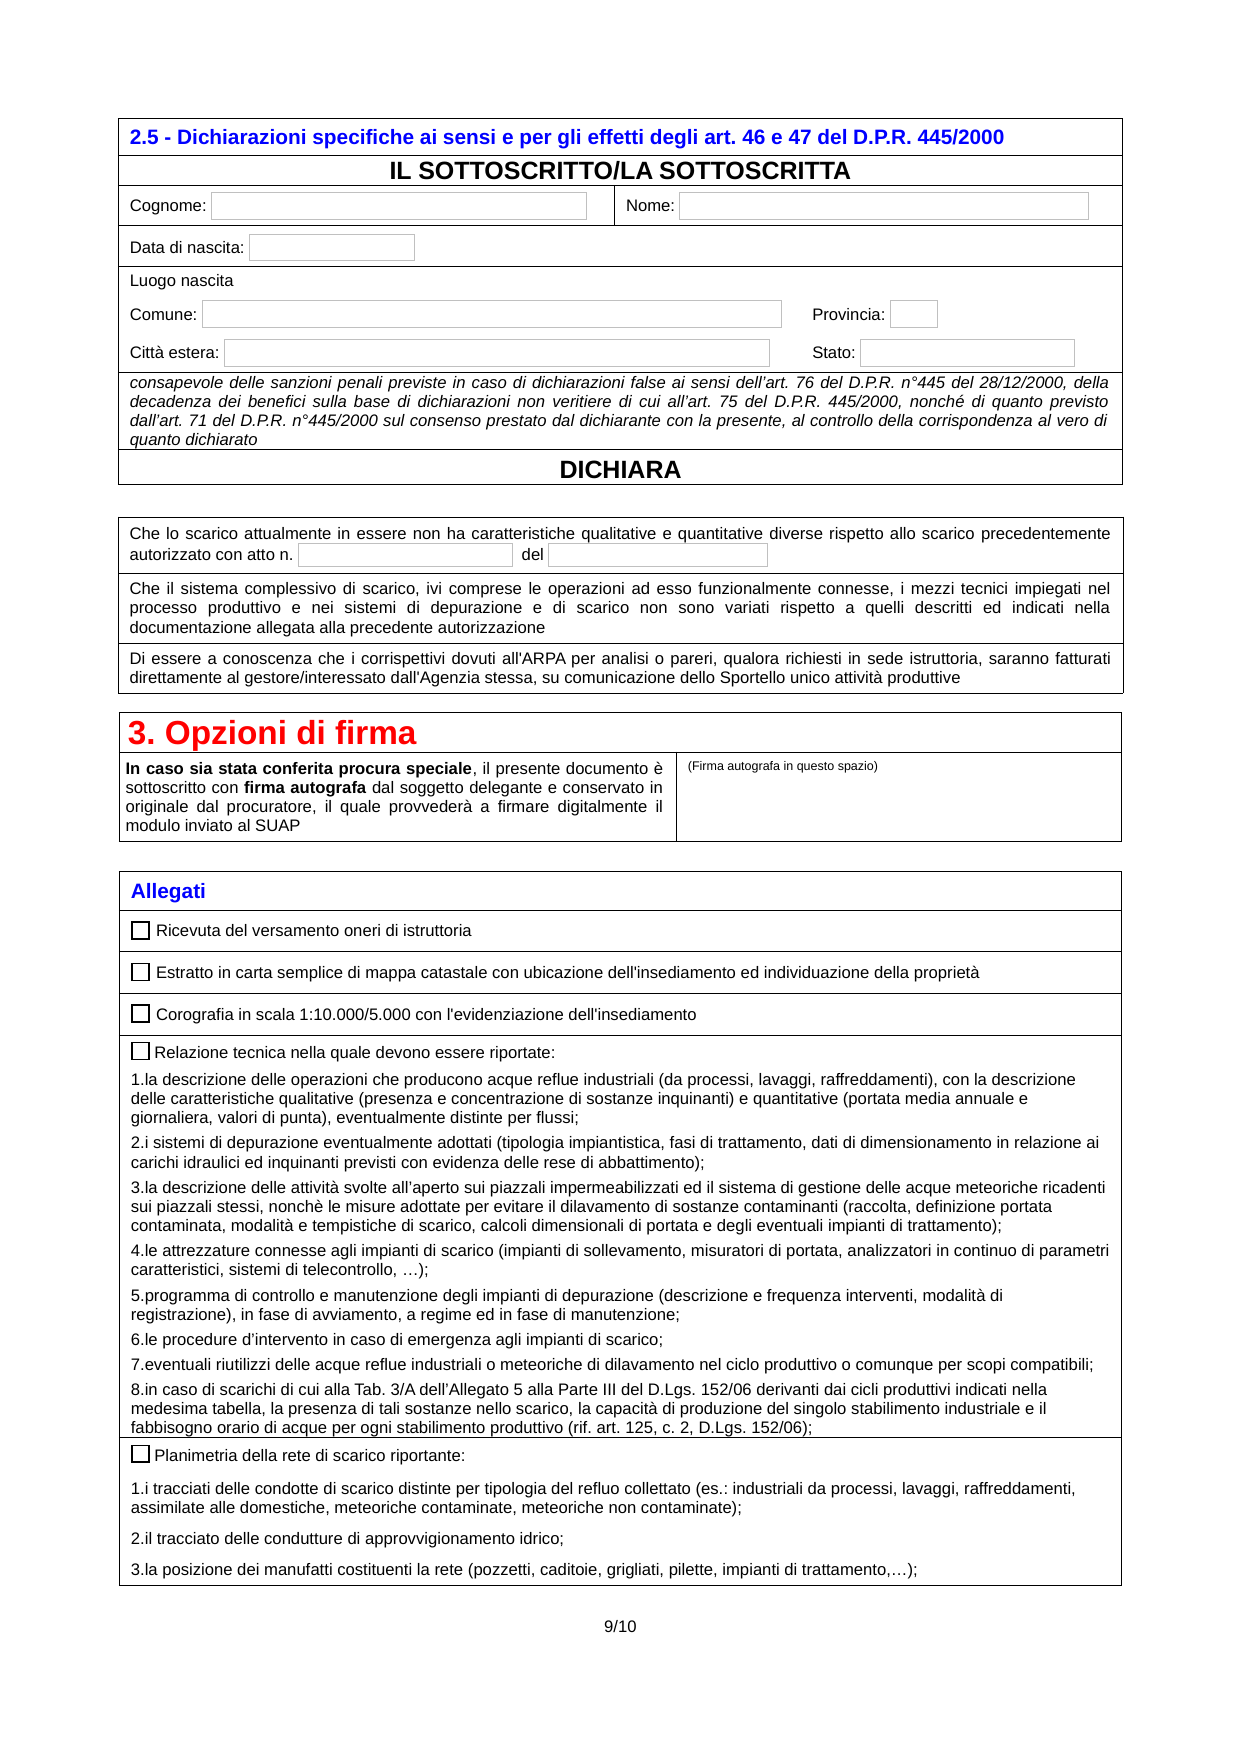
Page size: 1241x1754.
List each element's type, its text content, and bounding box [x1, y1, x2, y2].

table_cell (Firma autografa in questo spazio) [677, 753, 1121, 841]
table_cell Città estera: [119, 333, 801, 372]
table_header 3. Opzioni di firma [120, 713, 1121, 752]
table_cell Provincia: [801, 295, 1122, 333]
table_cell Data di nascita: [119, 226, 1122, 266]
table_cell Stato: [801, 333, 1122, 372]
table_cell Luogo nascita [119, 267, 1122, 295]
table_cell consapevole delle sanzioni penali previste in caso di dichiarazioni false ai sensi dell’art. 76 del D.P.R. n°445 del 28/12/2000, della decadenza dei benefici sulla base di dichiarazioni non veritiere di cui all’art. 75 del D.P.R. 445/2000, nonché di quanto previsto dall’art. 71 del D.P.R. n°445/2000 sul consenso prestato dal dichiarante con la presente, al controllo della corrispondenza al vero di quanto dichiarato [119, 373, 1122, 449]
table_cell IL SOTTOSCRITTO/LA SOTTOSCRITTA [119, 156, 1122, 185]
table_cell In caso sia stata conferita procura speciale, il presente documento è sottoscritto con firma autografa dal soggetto delegante e conservato in originale dal procuratore, il quale provvederà a firmare digitalmente il modulo inviato al SUAP [120, 753, 676, 841]
table_header 2.5 - Dichiarazioni specifiche ai sensi e per gli effetti degli art. 46 e 47 del D.P.R. 445/2000 [119, 119, 1122, 155]
table_cell Che il sistema complessivo di scarico, ivi comprese le operazioni ad esso funzionalmente connesse, i mezzi tecnici impiegati nel processo produttivo e nei sistemi di depurazione e di scarico non sono variati rispetto a quelli descritti ed indicati nella documentazione allegata alla precedente autorizzazione [119, 574, 1123, 643]
table_cell DICHIARA [119, 450, 1122, 484]
table_cell Comune: [119, 295, 801, 333]
table_cell Relazione tecnica nella quale devono essere riportate: 1.la descrizione delle operazioni che producono acque reflue industriali (da processi, lavaggi, raffreddamenti), con la descrizione delle caratteristiche qualitative (presenza e concentrazione di sostanze inquinanti) e quantitative (portata media annuale e giornaliera, valori di punta), eventualmente distinte per flussi; 2.i sistemi di depurazione eventualmente adottati (tipologia impiantistica, fasi di trattamento, dati di dimensionamento in relazione ai carichi idraulici ed inquinanti previsti con evidenza delle rese di abbattimento); 3.la descrizione delle attività svolte all’aperto sui piazzali impermeabilizzati ed il sistema di gestione delle acque meteoriche ricadenti sui piazzali stessi, nonchè le misure adottate per evitare il dilavamento di sostanze contaminanti (raccolta, definizione portata contaminata, modalità e tempistiche di scarico, calcoli dimensionali di portata e degli eventuali impianti di trattamento); 4.le attrezzature connesse agli impianti di scarico (impianti di sollevamento, misuratori di portata, analizzatori in continuo di parametri caratteristici, sistemi di telecontrollo, …); 5.programma di controllo e manutenzione degli impianti di depurazione (descrizione e frequenza interventi, modalità di registrazione), in fase di avviamento, a regime ed in fase di manutenzione; 6.le procedure d’intervento in caso di emergenza agli impianti di scarico; 7.eventuali riutilizzi delle acque reflue industriali o meteoriche di dilavamento nel ciclo produttivo o comunque per scopi compatibili; 8.in caso di scarichi di cui alla Tab. 3/A dell’Allegato 5 alla Parte III del D.Lgs. 152/06 derivanti dai cicli produttivi indicati nella medesima tabella, la presenza di tali sostanze nello scarico, la capacità di produzione del singolo stabilimento industriale e il fabbisogno orario di acque per ogni stabilimento produttivo (rif. art. 125, c. 2, D.Lgs. 152/06); [120, 1036, 1121, 1437]
table_cell Estratto in carta semplice di mappa catastale con ubicazione dell'insediamento ed individuazione della proprietà [120, 952, 1121, 993]
table_cell Di essere a conoscenza che i corrispettivi dovuti all'ARPA per analisi o pareri, qualora richiesti in sede istruttoria, saranno fatturati direttamente al gestore/interessato dall'Agenzia stessa, su comunicazione dello Sportello unico attività produttive [119, 644, 1123, 693]
table_header Allegati [120, 872, 1121, 909]
table_header Che lo scarico attualmente in essere non ha caratteristiche qualitative e quantitative diverse rispetto allo scarico precedentemente autorizzato con atto n. del [119, 518, 1123, 573]
table_cell Planimetria della rete di scarico riportante: 1.i tracciati delle condotte di scarico distinte per tipologia del refluo collettato (es.: industriali da processi, lavaggi, raffreddamenti, assimilate alle domestiche, meteoriche contaminate, meteoriche non contaminate); 2.il tracciato delle condutture di approvvigionamento idrico; 3.la posizione dei manufatti costituenti la rete (pozzetti, caditoie, grigliati, pilette, impianti di trattamento,…); [120, 1438, 1121, 1585]
table_cell Nome: [615, 186, 1122, 225]
table_cell Corografia in scala 1:10.000/5.000 con l'evidenziazione dell'insediamento [120, 994, 1121, 1034]
table_cell Cognome: [119, 186, 614, 225]
table_cell Ricevuta del versamento oneri di istruttoria [120, 911, 1121, 951]
